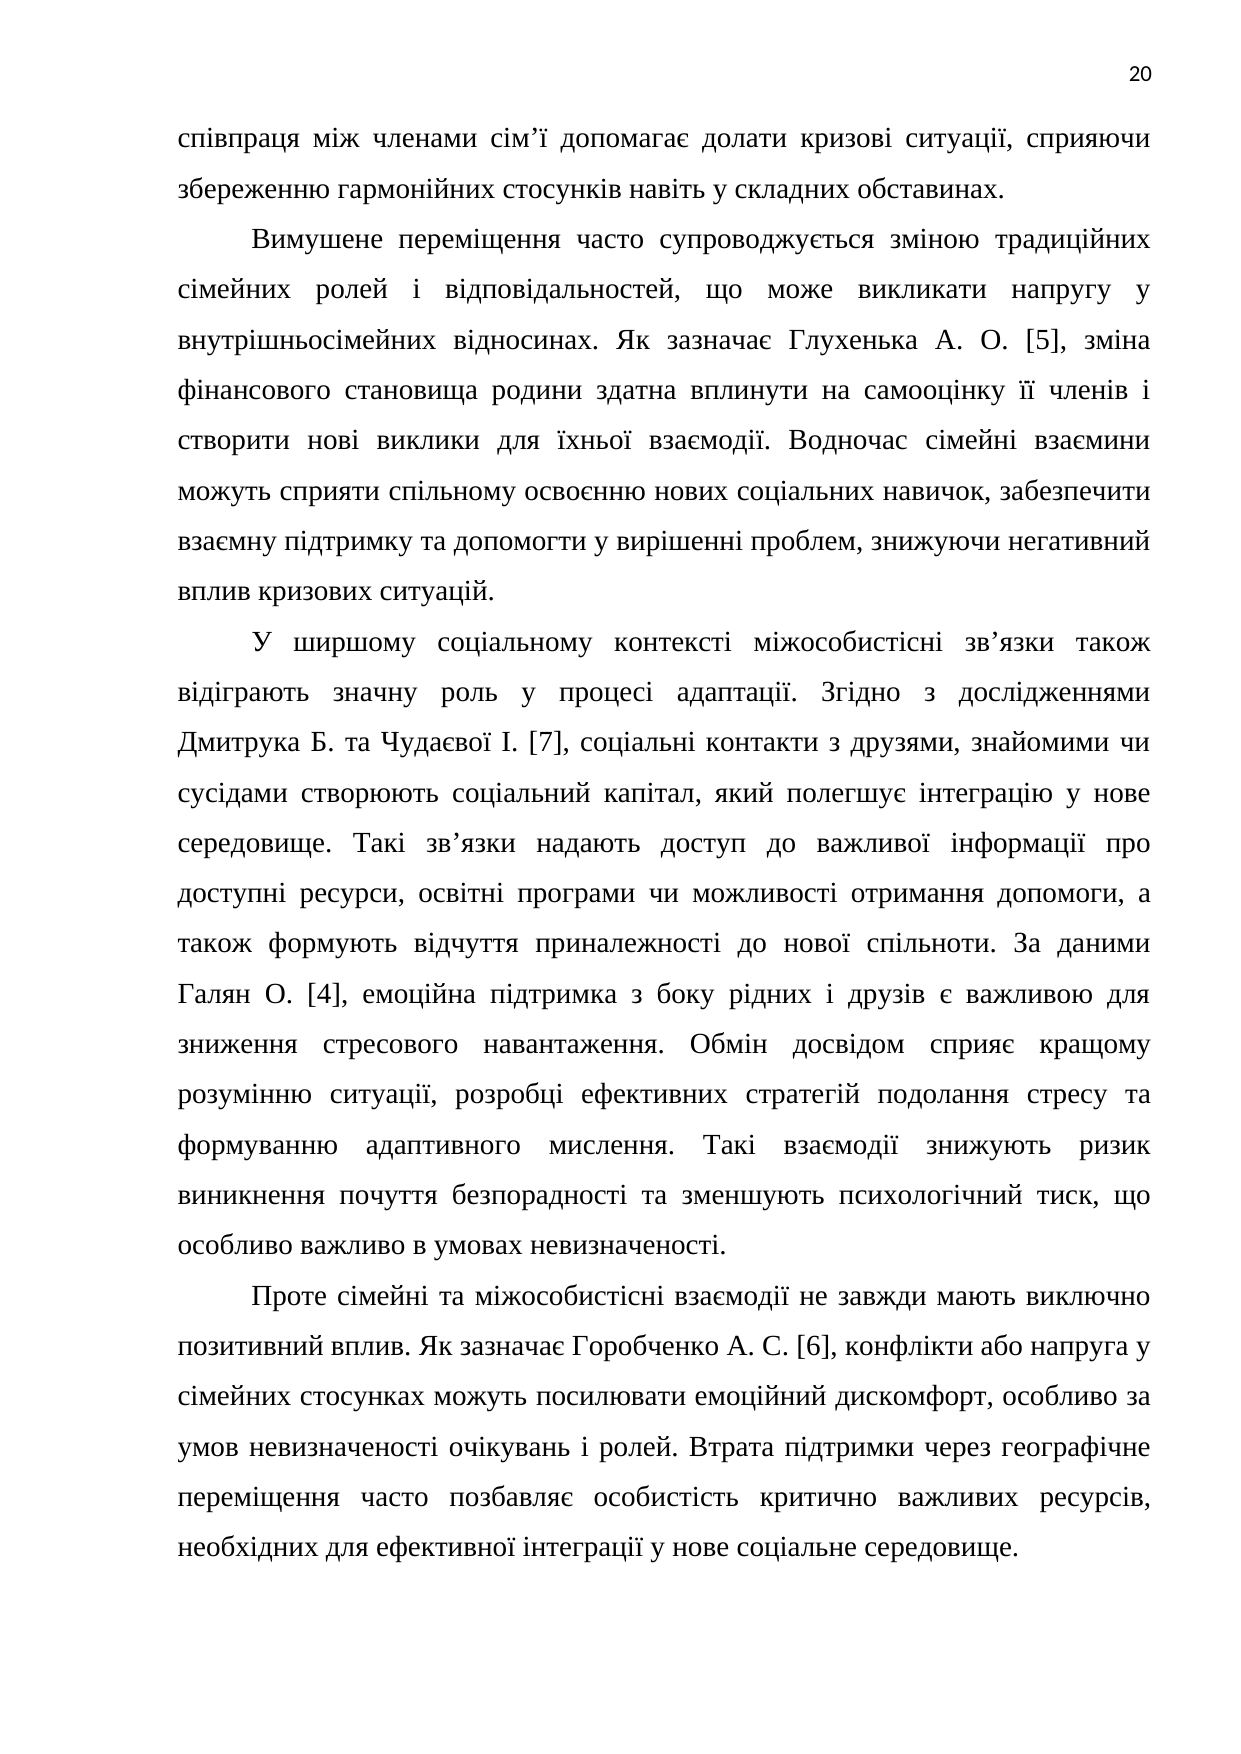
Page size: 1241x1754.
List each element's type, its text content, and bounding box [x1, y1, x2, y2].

text співпраця між членами сім’ї допомагає долати кризові ситуації, сприяючи збереженню гармонійних стосунків навіть у складних обставинах. [177, 121, 1152, 204]
text У ширшому соціальному контексті міжособистісні зв’язки також відіграють значну роль у процесі адаптації. Згідно з дослідженнями Дмитрука Б. та Чудаєвої І. [7], соціальні контакти з друзями, знайомими чи сусідами створюють соціальний капітал, який полегшує інтеграцію у нове середовище. Такі зв’язки надають доступ до важливої інформації про доступні ресурси, освітні програми чи можливості отримання допомоги, а також формують відчуття приналежності до нової спільноти. За даними Галян О. [4], емоційна підтримка з боку рідних і друзів є важливою для зниження стресового навантаження. Обмін досвідом сприяє кращому розумінню ситуації, розробці ефективних стратегій подолання стресу та формуванню адаптивного мислення. Такі взаємодії знижують ризик виникнення почуття безпорадності та зменшують психологічний тиск, що особливо важливо в умовах невизначеності. [177, 624, 1152, 1261]
text Вимушене переміщення часто супроводжується зміною традиційних сімейних ролей і відповідальностей, що може викликати напругу у внутрішньосімейних відносинах. Як зазначає Глухенька А. О. [5], зміна фінансового становища родини здатна вплинути на самооцінку її членів і створити нові виклики для їхньої взаємодії. Водночас сімейні взаємини можуть сприяти спільному освоєнню нових соціальних навичок, забезпечити взаємну підтримку та допомогти у вирішенні проблем, знижуючи негативний вплив кризових ситуацій. [177, 221, 1152, 607]
text Проте сімейні та міжособистісні взаємодії не завжди мають виключно позитивний вплив. Як зазначає Горобченко А. С. [6], конфлікти або напруга у сімейних стосунках можуть посилювати емоційний дискомфорт, особливо за умов невизначеності очікувань і ролей. Втрата підтримки через географічне переміщення часто позбавляє особистість критично важливих ресурсів, необхідних для ефективної інтеграції у нове соціальне середовище. [177, 1278, 1152, 1563]
